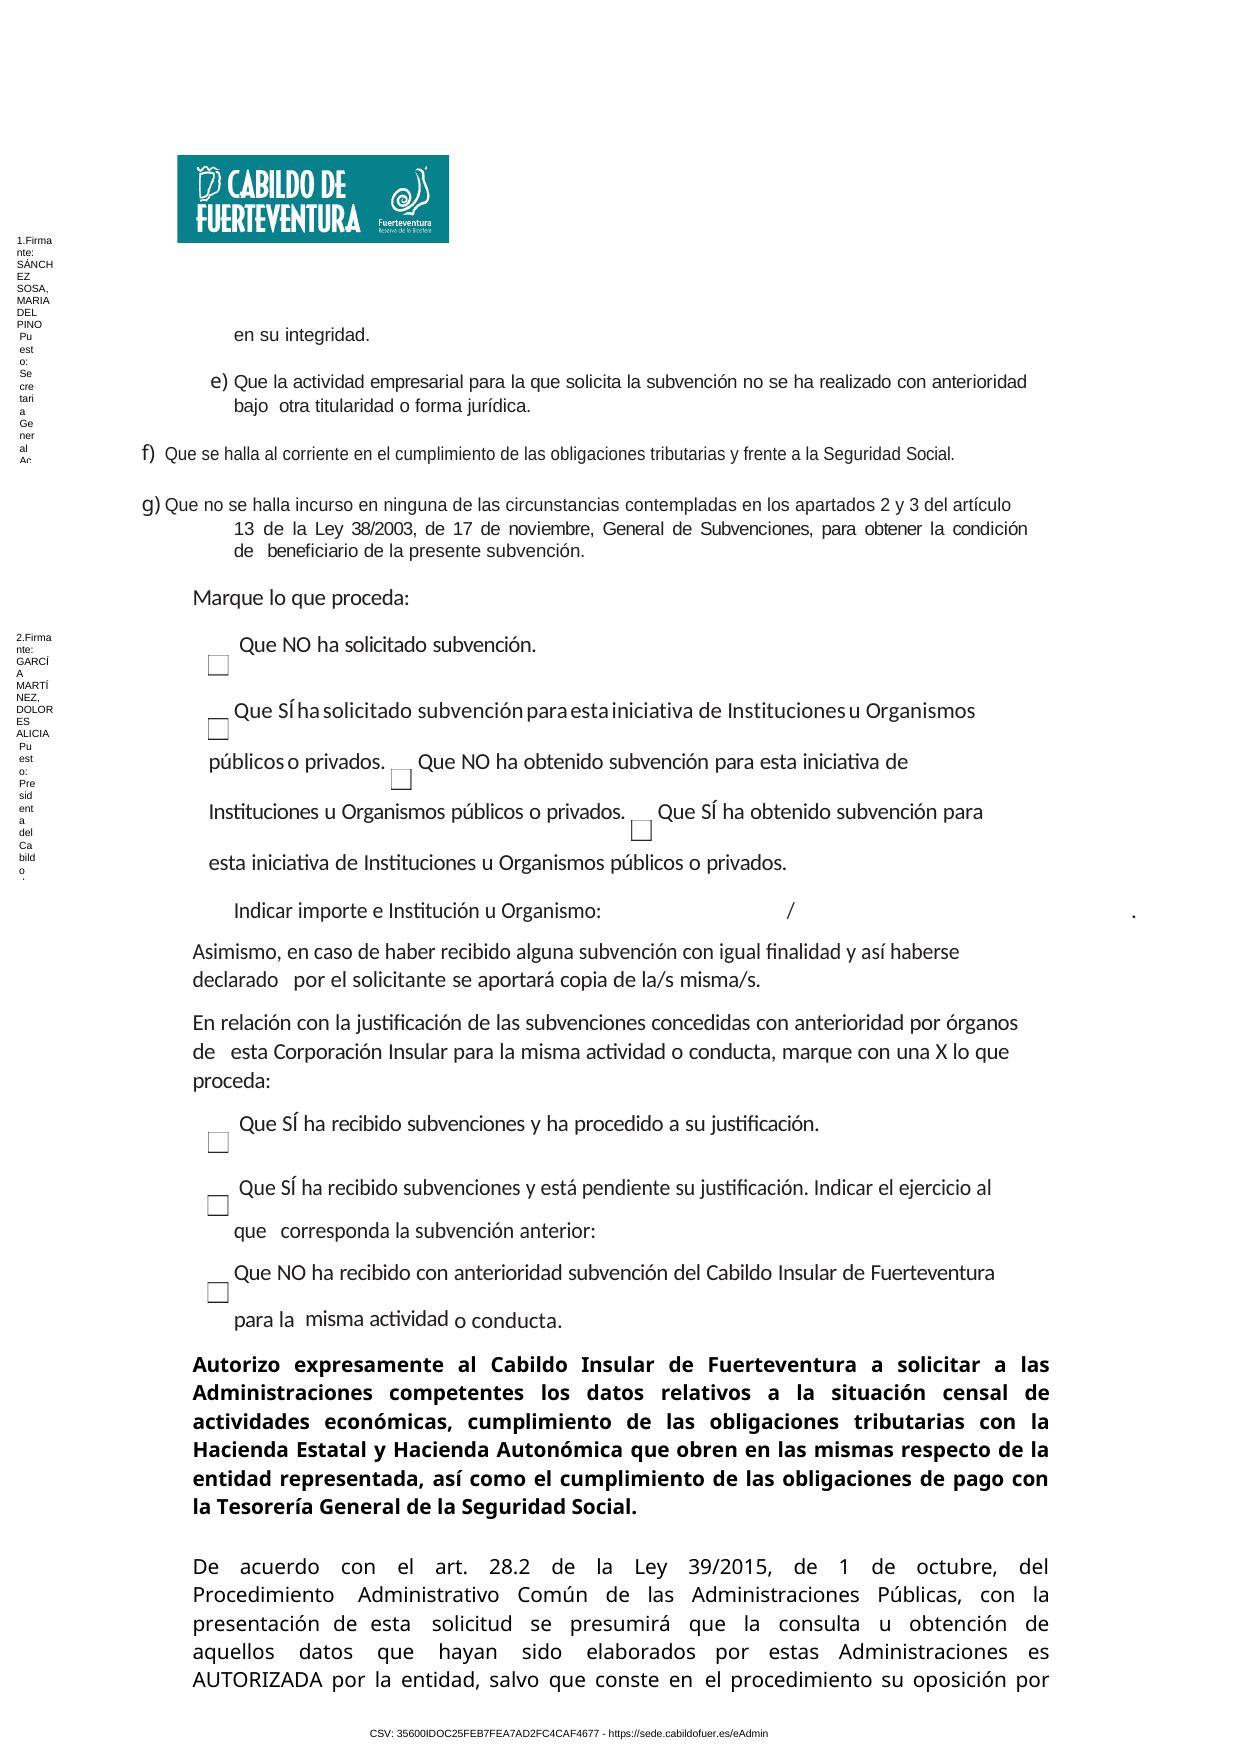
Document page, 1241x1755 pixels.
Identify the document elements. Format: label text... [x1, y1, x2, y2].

text en su integridad. [233, 324, 1241, 345]
text 2.Firmante: GARCÍA MARTÍNEZ, DOLORES ALICIA [16, 632, 53, 740]
text Que SÍ ha recibido subvenciones y ha procedido a su justificación. [208, 1109, 1241, 1153]
text Indicar importe e Institución u Organismo: / . [233, 896, 1241, 924]
text Que NO ha solicitado subvención. [208, 631, 1241, 675]
text Que SÍ ha recibido subvenciones y está pendiente su justificación. Indicar el ejercicio al que corresponda la subvención anterior: [208, 1173, 1000, 1244]
text En relación con la justificación de las subvenciones concedidas con anterioridad por órganos de esta Corporación Insular para la misma actividad o conducta, marque con una X lo que proceda: [192, 1008, 1040, 1094]
list Que la actividad empresarial para la que solicita la subvención no se ha realizado con anterioridad bajo otra titularidad o forma jurídica. [210, 366, 1038, 417]
text Que NO ha recibido con anterioridad subvención del Cabildo Insular de Fuerteventura para la misma actividad o conducta. [208, 1258, 1038, 1334]
text Que SÍhasolicitado subvenciónparaestainiciativa de Institucionesu Organismos públicoso privados. Que NO ha obtenido subvención para esta iniciativa de Instituciones u Organismos públicos o privados. Que SÍ ha obtenido subvención para esta iniciativa de Instituciones u Organismos públicos o privados. [208, 696, 987, 876]
list Que se halla al corriente en el cumplimiento de las obligaciones tributarias y frente a la Seguridad Social. [141, 438, 1241, 466]
text De acuerdo con el art. 28.2 de la Ley 39/2015, de 1 de octubre, del Procedimiento Administrativo Común de las Administraciones Públicas, con la presentación de esta solicitud se presumirá que la consulta u obtención de aquellos datos que hayan sido elaborados por estas Administraciones es AUTORIZADA por la entidad, salvo que conste en el procedimiento su oposición por [192, 1552, 1049, 1694]
text 1.Firmante: SÁNCHEZ SOSA,MARIA DEL PINO [17, 234, 54, 330]
text Puesto: Presidenta del Cabildo de Fuerteventura Fecha Firma: 26/05/2025 13:35:07 [19, 740, 36, 879]
text 13 de la Ley 38/2003, de 17 de noviembre, General de Subvenciones, para obtener la condición de beneficiario de la presente subvención. [233, 518, 1040, 561]
subtitle Autorizo expresamente al Cabildo Insular de Fuerteventura a solicitar a las Administraciones competentes los datos relativos a la situación censal de actividades económicas, cumplimiento de las obligaciones tributarias con la Hacienda Estatal y Hacienda Autonómica que obren en las mismas respecto de la entidad representada, así como el cumplimiento de las obligaciones de pago con la Tesorería General de la Seguridad Social. [192, 1350, 1050, 1521]
text Marque lo que proceda: [192, 583, 1241, 611]
list Que no se halla incurso en ninguna de las circunstancias contempladas en los apartados 2 y 3 del artículo [141, 489, 1241, 518]
text Asimismo, en caso de haber recibido alguna subvención con igual finalidad y así haberse declarado por el solicitante se aportará copia de la/s misma/s. [192, 937, 1038, 993]
text Puesto: Secretaria General Acctal. del Pleno Fecha Firma: 26/05/2025 09:23:56 [19, 331, 37, 463]
